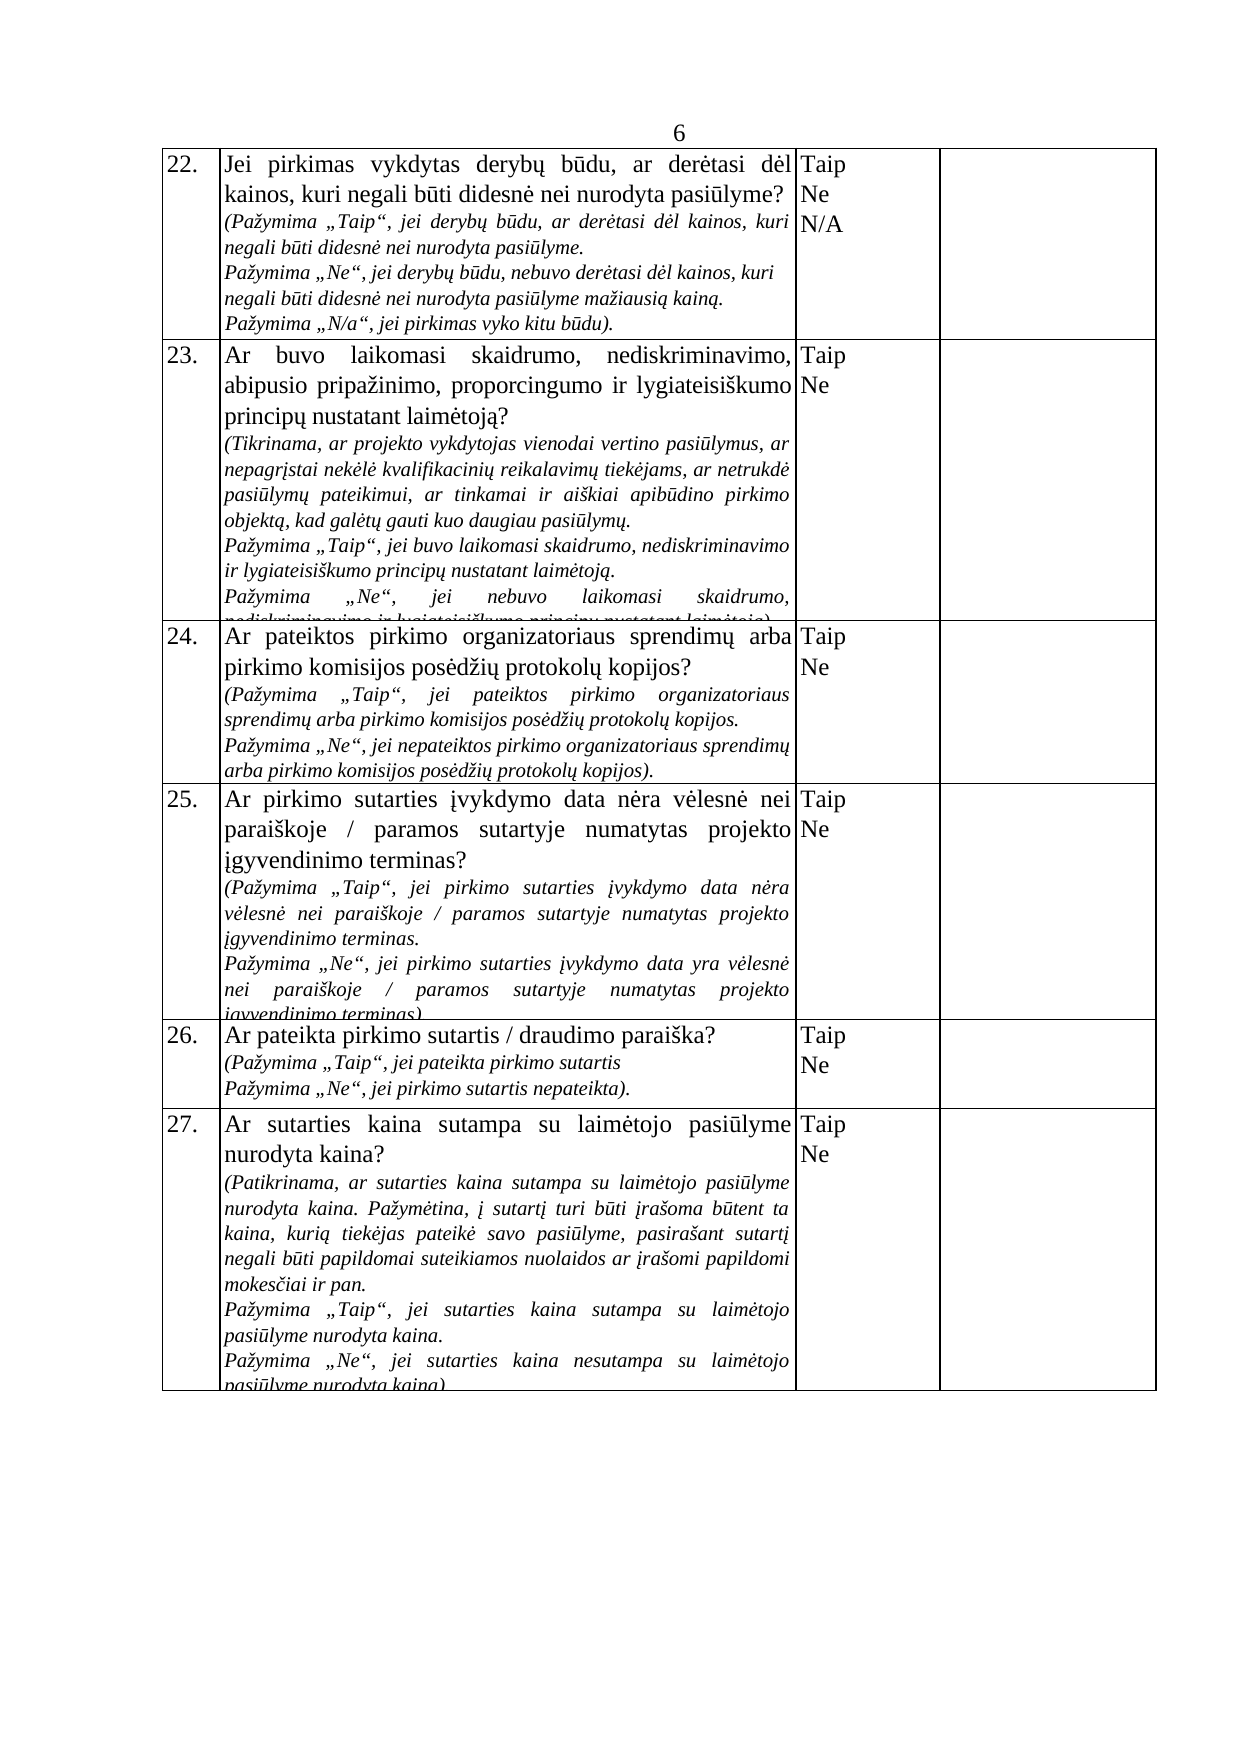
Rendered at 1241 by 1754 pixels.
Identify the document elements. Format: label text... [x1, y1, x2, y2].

table_cell Ar pateiktos pirkimo organizatoriaus sprendimų arba pirkimo komisijos posėdžių protokolų kopijos? (Pažymima „Taip“, jei pateiktos pirkimo organizatoriaus sprendimų arba pirkimo komisijos posėdžių protokolų kopijos. Pažymima „Ne“, jei nepateiktos pirkimo organizatoriaus sprendimų arba pirkimo komisijos posėdžių protokolų kopijos). [221, 621, 795, 783]
table_cell Taip  Ne  N/A  [797, 149, 939, 339]
table_cell 22. [163, 149, 219, 339]
table_cell [1157, 1019, 1166, 1108]
table_cell Taip  Ne  [797, 340, 939, 620]
table_cell [1157, 783, 1166, 1019]
table_cell [941, 340, 1155, 620]
table_cell [1157, 1108, 1166, 1390]
table_cell Taip  Ne  [797, 1109, 939, 1390]
table_cell [941, 621, 1155, 783]
table_cell Taip  Ne  [797, 784, 939, 1019]
table_cell 23. [163, 340, 219, 620]
table_cell 27. [163, 1109, 219, 1390]
table_cell [941, 1020, 1155, 1108]
table_cell 25. [163, 784, 219, 1019]
table_cell Taip  Ne  [797, 621, 939, 783]
table_cell [941, 149, 1155, 339]
table_cell 24. [163, 621, 219, 783]
table_cell Ar pateikta pirkimo sutartis / draudimo paraiška? (Pažymima „Taip“, jei pateikta pirkimo sutartis Pažymima „Ne“, jei pirkimo sutartis nepateikta). [221, 1020, 795, 1108]
table_cell [1157, 620, 1166, 783]
table_cell Jei pirkimas vykdytas derybų būdu, ar derėtasi dėl kainos, kuri negali būti didesnė nei nurodyta pasiūlyme? (Pažymima „Taip“, jei derybų būdu, ar derėtasi dėl kainos, kuri negali būti didesnė nei nurodyta pasiūlyme. Pažymima „Ne“, jei derybų būdu, nebuvo derėtasi dėl kainos, kuri negali būti didesnė nei nurodyta pasiūlyme mažiausią kainą. Pažymima „N/a“, jei pirkimas vyko kitu būdu). [221, 149, 795, 339]
table_cell Taip  Ne  [797, 1020, 939, 1108]
table_cell 26. [163, 1020, 219, 1108]
table_cell Ar sutarties kaina sutampa su laimėtojo pasiūlyme nurodyta kaina? (Patikrinama, ar sutarties kaina sutampa su laimėtojo pasiūlyme nurodyta kaina. Pažymėtina, į sutartį turi būti įrašoma būtent ta kaina, kurią tiekėjas pateikė savo pasiūlyme, pasirašant sutartį negali būti papildomai suteikiamos nuolaidos ar įrašomi papildomi mokesčiai ir pan. Pažymima „Taip“, jei sutarties kaina sutampa su laimėtojo pasiūlyme nurodyta kaina. Pažymima „Ne“, jei sutarties kaina nesutampa su laimėtojo pasiūlyme nurodyta kaina). [221, 1109, 795, 1390]
table_cell [941, 784, 1155, 1019]
table_cell [1157, 339, 1166, 620]
table_cell Ar pirkimo sutarties įvykdymo data nėra vėlesnė nei paraiškoje / paramos sutartyje numatytas projekto įgyvendinimo terminas? (Pažymima „Taip“, jei pirkimo sutarties įvykdymo data nėra vėlesnė nei paraiškoje / paramos sutartyje numatytas projekto įgyvendinimo terminas. Pažymima „Ne“, jei pirkimo sutarties įvykdymo data yra vėlesnė nei paraiškoje / paramos sutartyje numatytas projekto įgyvendinimo terminas). [221, 784, 795, 1019]
table_cell [1157, 148, 1166, 339]
table_cell [941, 1109, 1155, 1390]
